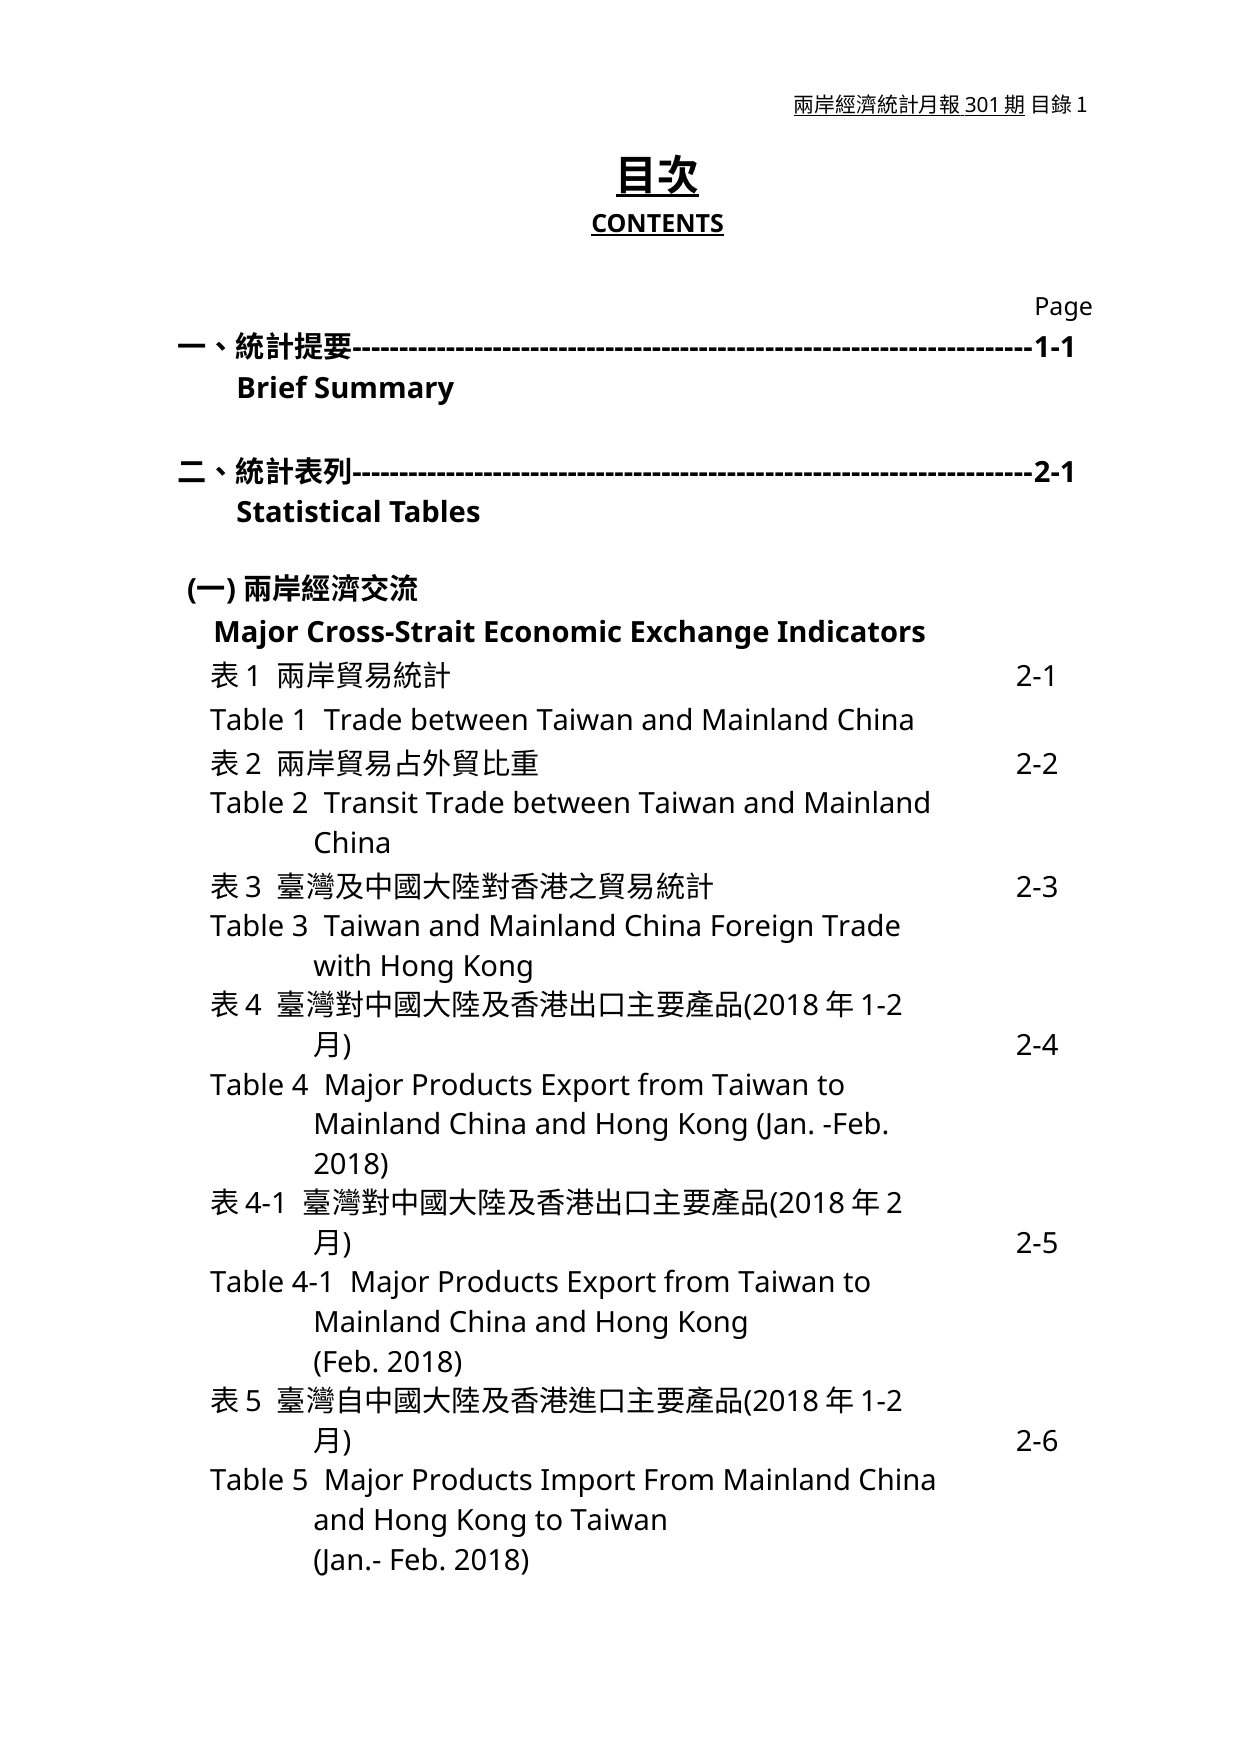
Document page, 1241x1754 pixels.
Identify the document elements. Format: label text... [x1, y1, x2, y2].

table_cell [1111, 651, 1238, 694]
table_cell [1111, 1459, 1238, 1578]
table_cell [948, 861, 1013, 905]
table_cell [1111, 1063, 1238, 1182]
table_cell [1111, 984, 1238, 1063]
table_cell 表5 臺灣自中國大陸及香港進口主要產品(2018年1-2月) [180, 1380, 948, 1459]
table_cell [948, 782, 1013, 861]
table_cell [948, 1063, 1013, 1182]
table_cell [1013, 905, 1111, 984]
table_cell [1111, 905, 1238, 984]
text 一、統計提要 1-1 [177, 324, 1093, 365]
table_cell [1111, 738, 1238, 782]
table_cell Table 4 Major Products Export from Taiwan to Mainland China and Hong Kong (Jan. -Feb. 2018) [180, 1063, 948, 1182]
table_cell [1111, 861, 1238, 905]
table_cell [1013, 1261, 1111, 1380]
table_cell 表1 兩岸貿易統計 [180, 651, 948, 694]
table_cell [948, 1182, 1013, 1261]
table_cell 表4-1 臺灣對中國大陸及香港出口主要產品(2018年2月) [180, 1182, 948, 1261]
text Statistical Tables [177, 490, 1137, 530]
table_cell [1111, 1182, 1238, 1261]
table_cell 2-1 [1013, 651, 1111, 694]
table_cell 2-6 [1013, 1380, 1111, 1459]
table_cell Major Cross-Strait Economic Exchange Indicators [180, 607, 1238, 651]
table_cell Table 5 Major Products Import From Mainland China and Hong Kong to Taiwan (Jan.- Feb. 2018) [180, 1459, 948, 1578]
table_cell Table 4-1 Major Products Export from Taiwan to Mainland China and Hong Kong (Feb. 2018) [180, 1261, 948, 1380]
table_cell [1013, 1459, 1111, 1578]
text Brief Summary [177, 365, 1137, 407]
table_cell [1013, 695, 1111, 738]
table_cell 表3 臺灣及中國大陸對香港之貿易統計 [180, 861, 948, 905]
table_cell 2-3 [1013, 861, 1111, 905]
table_cell [948, 1261, 1013, 1380]
table_cell [948, 1380, 1013, 1459]
text 目次 [177, 157, 1137, 199]
table_header (一) 兩岸經濟交流 [180, 530, 1238, 607]
text Page [177, 282, 1093, 324]
table_cell [1111, 1380, 1238, 1459]
text 二、統計表列 2-1 [177, 449, 1137, 490]
table_cell Table 1 Trade between Taiwan and Mainland China [180, 695, 948, 738]
table_cell 2-4 [1013, 984, 1111, 1063]
table_cell [1013, 782, 1111, 861]
table_cell [948, 1459, 1013, 1578]
table_cell 表4 臺灣對中國大陸及香港出口主要產品(2018年1-2月) [180, 984, 948, 1063]
table_cell 2-2 [1013, 738, 1111, 782]
table_cell Table 2 Transit Trade between Taiwan and Mainland China [180, 782, 948, 861]
table_cell 表2 兩岸貿易占外貿比重 [180, 738, 948, 782]
text CONTENTS [177, 199, 1137, 240]
table_cell [948, 984, 1013, 1063]
table_cell [1111, 695, 1238, 738]
table_cell [948, 695, 1013, 738]
table_cell [948, 738, 1013, 782]
table_cell [1111, 1261, 1238, 1380]
table_cell [948, 905, 1013, 984]
table_cell Table 3 Taiwan and Mainland China Foreign Trade with Hong Kong [180, 905, 948, 984]
table_cell [948, 651, 1013, 694]
table_cell 2-5 [1013, 1182, 1111, 1261]
table_cell [1013, 1063, 1111, 1182]
table_cell [1111, 782, 1238, 861]
